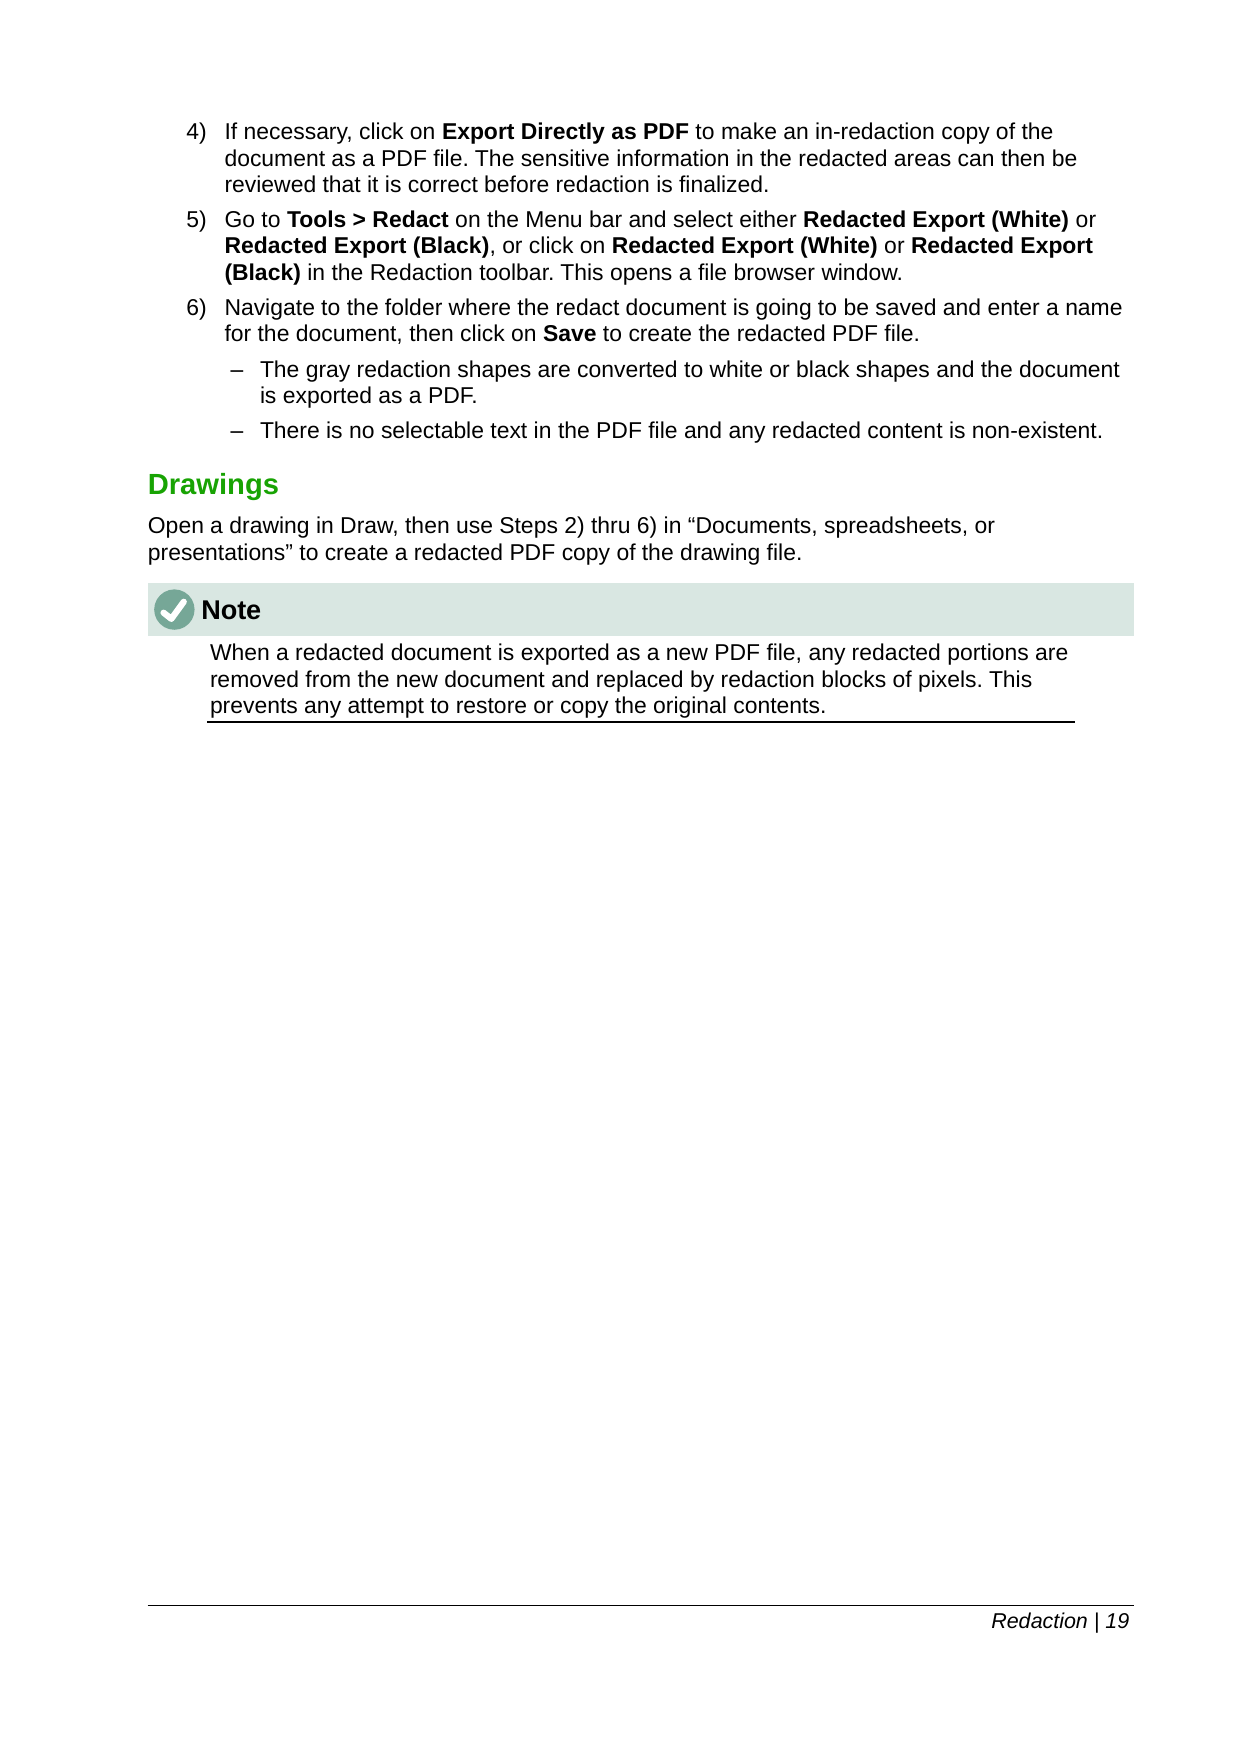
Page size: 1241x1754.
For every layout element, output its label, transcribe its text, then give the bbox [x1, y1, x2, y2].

list Go to Tools > Redact on the Menu bar and select either Redacted Export (White) or Redacted Export (Black), or click on Redacted Export (White) or Redacted Export (Black) in the Redaction toolbar. This opens a file browser window. [207, 206, 1134, 285]
list The gray redaction shapes are converted to white or black shapes and the document is exported as a PDF. [230, 356, 1134, 408]
list There is no selectable text in the PDF file and any redacted content is non‑existent. [230, 417, 1134, 443]
text When a redacted document is exported as a new PDF file, any redacted portions are removed from the new document and replaced by redaction blocks of pixels. This prevents any attempt to restore or copy the original contents. [207, 636, 1075, 721]
list Navigate to the folder where the redact document is going to be saved and enter a name for the document, then click on Save to create the redacted PDF file. [207, 294, 1134, 347]
list If necessary, click on Export Directly as PDF to make an in-redaction copy of the document as a PDF file. The sensitive information in the redacted areas can then be reviewed that it is correct before redaction is finalized. [207, 118, 1134, 197]
text Open a drawing in Draw, then use Steps 2) thru 6) in “Documents, spreadsheets, or presentations” to create a redacted PDF copy of the drawing file. [148, 512, 1134, 565]
subtitle Drawings [148, 467, 1134, 501]
subtitle Note [148, 583, 1134, 636]
